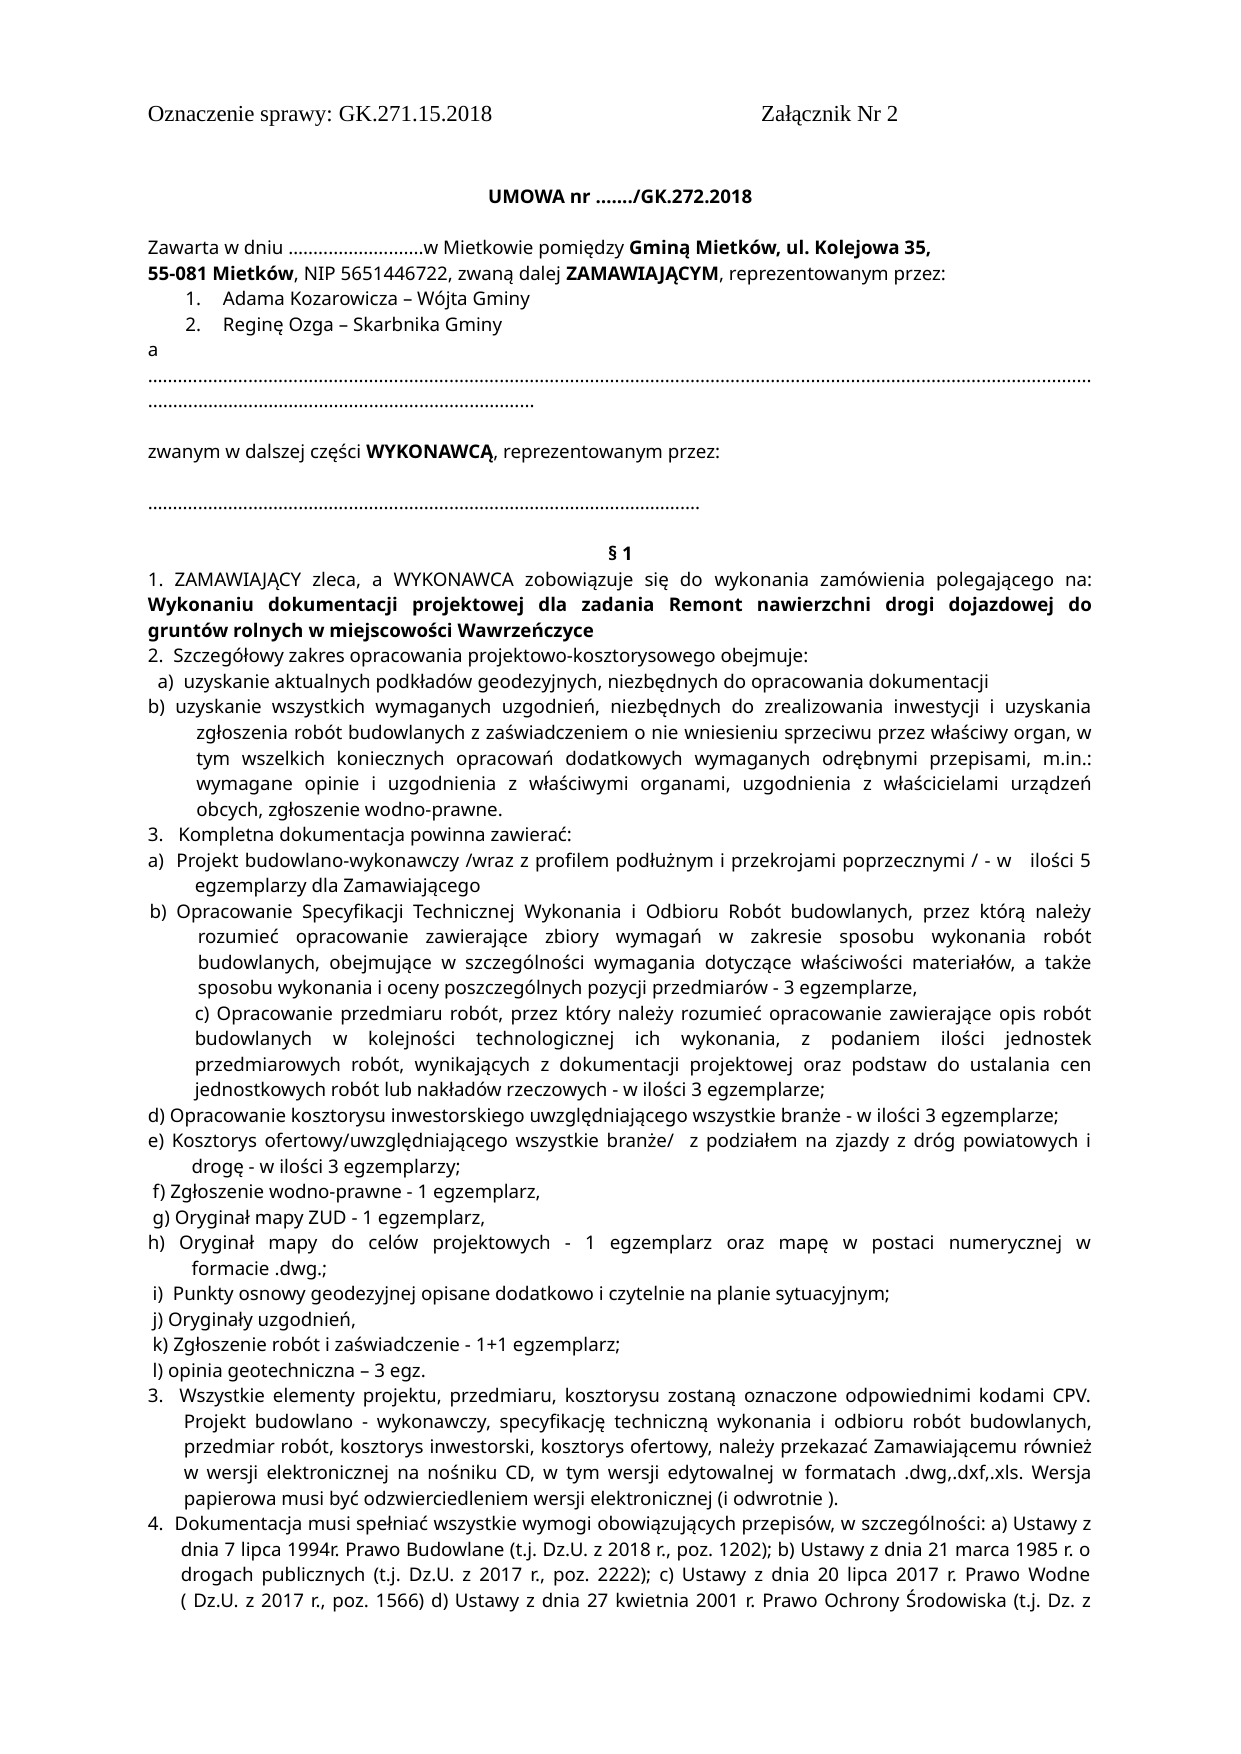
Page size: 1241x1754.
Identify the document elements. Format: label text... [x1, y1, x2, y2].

text b) uzyskanie wszystkich wymaganych uzgodnień, niezbędnych do zrealizowania inwestycji i uzyskania zgłoszenia robót budowlanych z zaświadczeniem o nie wniesieniu sprzeciwu przez właściwy organ, w tym wszelkich koniecznych opracowań dodatkowych wymaganych odrębnymi przepisami, m.in.: wymagane opinie i uzgodnienia z właściwymi organami, uzgodnienia z właścicielami urządzeń obcych, zgłoszenie wodno-prawne. [148, 694, 1092, 821]
text a [148, 336, 1092, 362]
list Reginę Ozga – Skarbnika Gminy [185, 311, 1092, 336]
text 55-081 Mietków, NIP 5651446722, zwaną dalej ZAMAWIAJĄCYM, reprezentowanym przez: [148, 260, 1092, 285]
text 4. Dokumentacja musi spełniać wszystkie wymogi obowiązujących przepisów, w szczególności: a) Ustawy z dnia 7 lipca 1994r. Prawo Budowlane (t.j. Dz.U. z 2018 r., poz. 1202); b) Ustawy z dnia 21 marca 1985 r. o drogach publicznych (t.j. Dz.U. z 2017 r., poz. 2222); c) Ustawy z dnia 20 lipca 2017 r. Prawo Wodne ( Dz.U. z 2017 r., poz. 1566) d) Ustawy z dnia 27 kwietnia 2001 r. Prawo Ochrony Środowiska (t.j. Dz. z [148, 1510, 1092, 1612]
text g) Oryginał mapy ZUD - 1 egzemplarz, [148, 1204, 1092, 1230]
text …........................................................................................................... [148, 489, 1092, 515]
text 3. Wszystkie elementy projektu, przedmiaru, kosztorysu zostaną oznaczone odpowiednimi kodami CPV. Projekt budowlano - wykonawczy, specyfikację techniczną wykonania i odbioru robót budowlanych, przedmiar robót, kosztorys inwestorski, kosztorys ofertowy, należy przekazać Zamawiającemu również w wersji elektronicznej na nośniku CD, w tym wersji edytowalnej w formatach .dwg,.dxf,.xls. Wersja papierowa musi być odzwierciedleniem wersji elektronicznej (i odwrotnie ). [148, 1383, 1092, 1510]
text 3. Kompletna dokumentacja powinna zawierać: [148, 821, 1092, 847]
text e) Kosztorys ofertowy/uwzględniającego wszystkie branże/ z podziałem na zjazdy z dróg powiatowych i drogę - w ilości 3 egzemplarzy; [148, 1128, 1092, 1179]
text d) Opracowanie kosztorysu inwestorskiego uwzględniającego wszystkie branże - w ilości 3 egzemplarze; [148, 1102, 1092, 1128]
list Adama Kozarowicza – Wójta Gminy [185, 285, 1092, 311]
text a) uzyskanie aktualnych podkładów geodezyjnych, niezbędnych do opracowania dokumentacji [148, 668, 1092, 694]
text zwanym w dalszej części WYKONAWCĄ, reprezentowanym przez: [148, 438, 1092, 464]
text i) Punkty osnowy geodezyjnej opisane dodatkowo i czytelnie na planie sytuacyjnym; [148, 1281, 1092, 1306]
text …...................................................................................................................................................................................................................................................................... [148, 362, 1092, 413]
text h) Oryginał mapy do celów projektowych - 1 egzemplarz oraz mapę w postaci numerycznej w formacie .dwg.; [148, 1230, 1092, 1281]
text k) Zgłoszenie robót i zaświadczenie - 1+1 egzemplarz; [148, 1332, 1092, 1357]
text c) Opracowanie przedmiaru robót, przez który należy rozumieć opracowanie zawierające opis robót budowlanych w kolejności technologicznej ich wykonania, z podaniem ilości jednostek przedmiarowych robót, wynikających z dokumentacji projektowej oraz podstaw do ustalania cen jednostkowych robót lub nakładów rzeczowych - w ilości 3 egzemplarze; [194, 1000, 1092, 1102]
text l) opinia geotechniczna – 3 egz. [148, 1357, 1092, 1383]
text 2. Szczegółowy zakres opracowania projektowo-kosztorysowego obejmuje: [148, 643, 1092, 668]
text j) Oryginały uzgodnień, [148, 1306, 1092, 1332]
text Zawarta w dniu …........................w Mietkowie pomiędzy Gminą Mietków, ul. Kolejowa 35, [148, 234, 1092, 260]
text Oznaczenie sprawy: GK.271.15.2018 Załącznik Nr 2 [148, 100, 1092, 126]
text f) Zgłoszenie wodno-prawne - 1 egzemplarz, [148, 1179, 1092, 1204]
text § 1 [148, 541, 1092, 566]
text a) Projekt budowlano-wykonawczy /wraz z profilem podłużnym i przekrojami poprzecznymi / - w ilości 5 egzemplarzy dla Zamawiającego [148, 847, 1092, 898]
text 1. ZAMAWIAJĄCY zleca, a WYKONAWCA zobowiązuje się do wykonania zamówienia polegającego na: Wykonaniu dokumentacji projektowej dla zadania Remont nawierzchni drogi dojazdowej do gruntów rolnych w miejscowości Wawrzeńczyce [148, 566, 1092, 643]
text UMOWA nr …..../GK.272.2018 [148, 183, 1092, 209]
text b) Opracowanie Specyfikacji Technicznej Wykonania i Odbioru Robót budowlanych, przez którą należy rozumieć opracowanie zawierające zbiory wymagań w zakresie sposobu wykonania robót budowlanych, obejmujące w szczególności wymagania dotyczące właściwości materiałów, a także sposobu wykonania i oceny poszczególnych pozycji przedmiarów - 3 egzemplarze, [149, 898, 1092, 1000]
